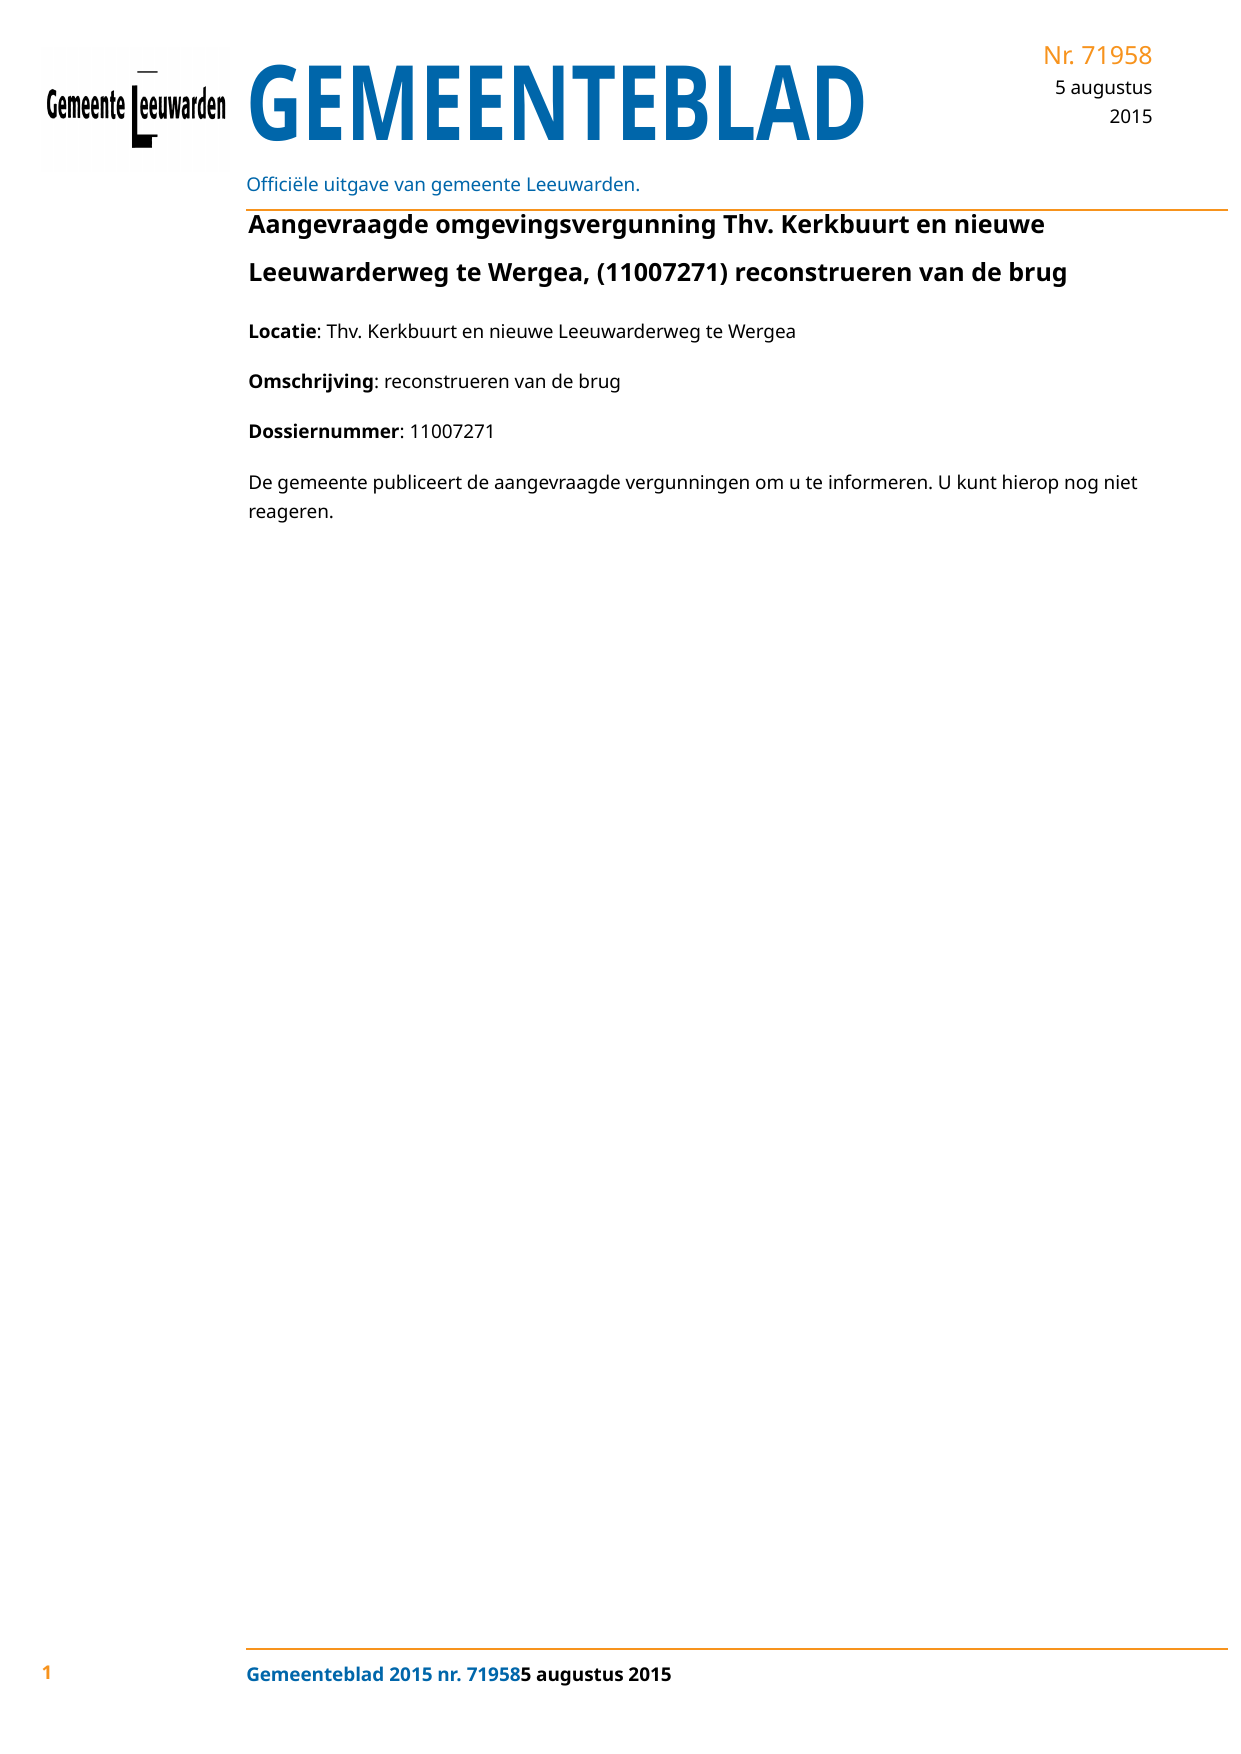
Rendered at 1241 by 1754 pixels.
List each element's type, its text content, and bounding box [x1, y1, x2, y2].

text Omschrijving: reconstrueren van de brug [248, 368, 1152, 394]
text De gemeente publiceert de aangevraagde vergunningen om u te informeren. U kunt hierop nog niet reageren. [248, 469, 1152, 524]
picture [41, 47, 231, 172]
text Locatie: Thv. Kerkbuurt en nieuwe Leeuwarderweg te Wergea [248, 318, 1152, 344]
text Aangevraagde omgevingsvergunning Thv. Kerkbuurt en nieuwe Leeuwarderweg te Wergea, (11007271) reconstrueren van de brug [248, 211, 1152, 288]
text Dossiernummer: 11007271 [248, 419, 1152, 444]
